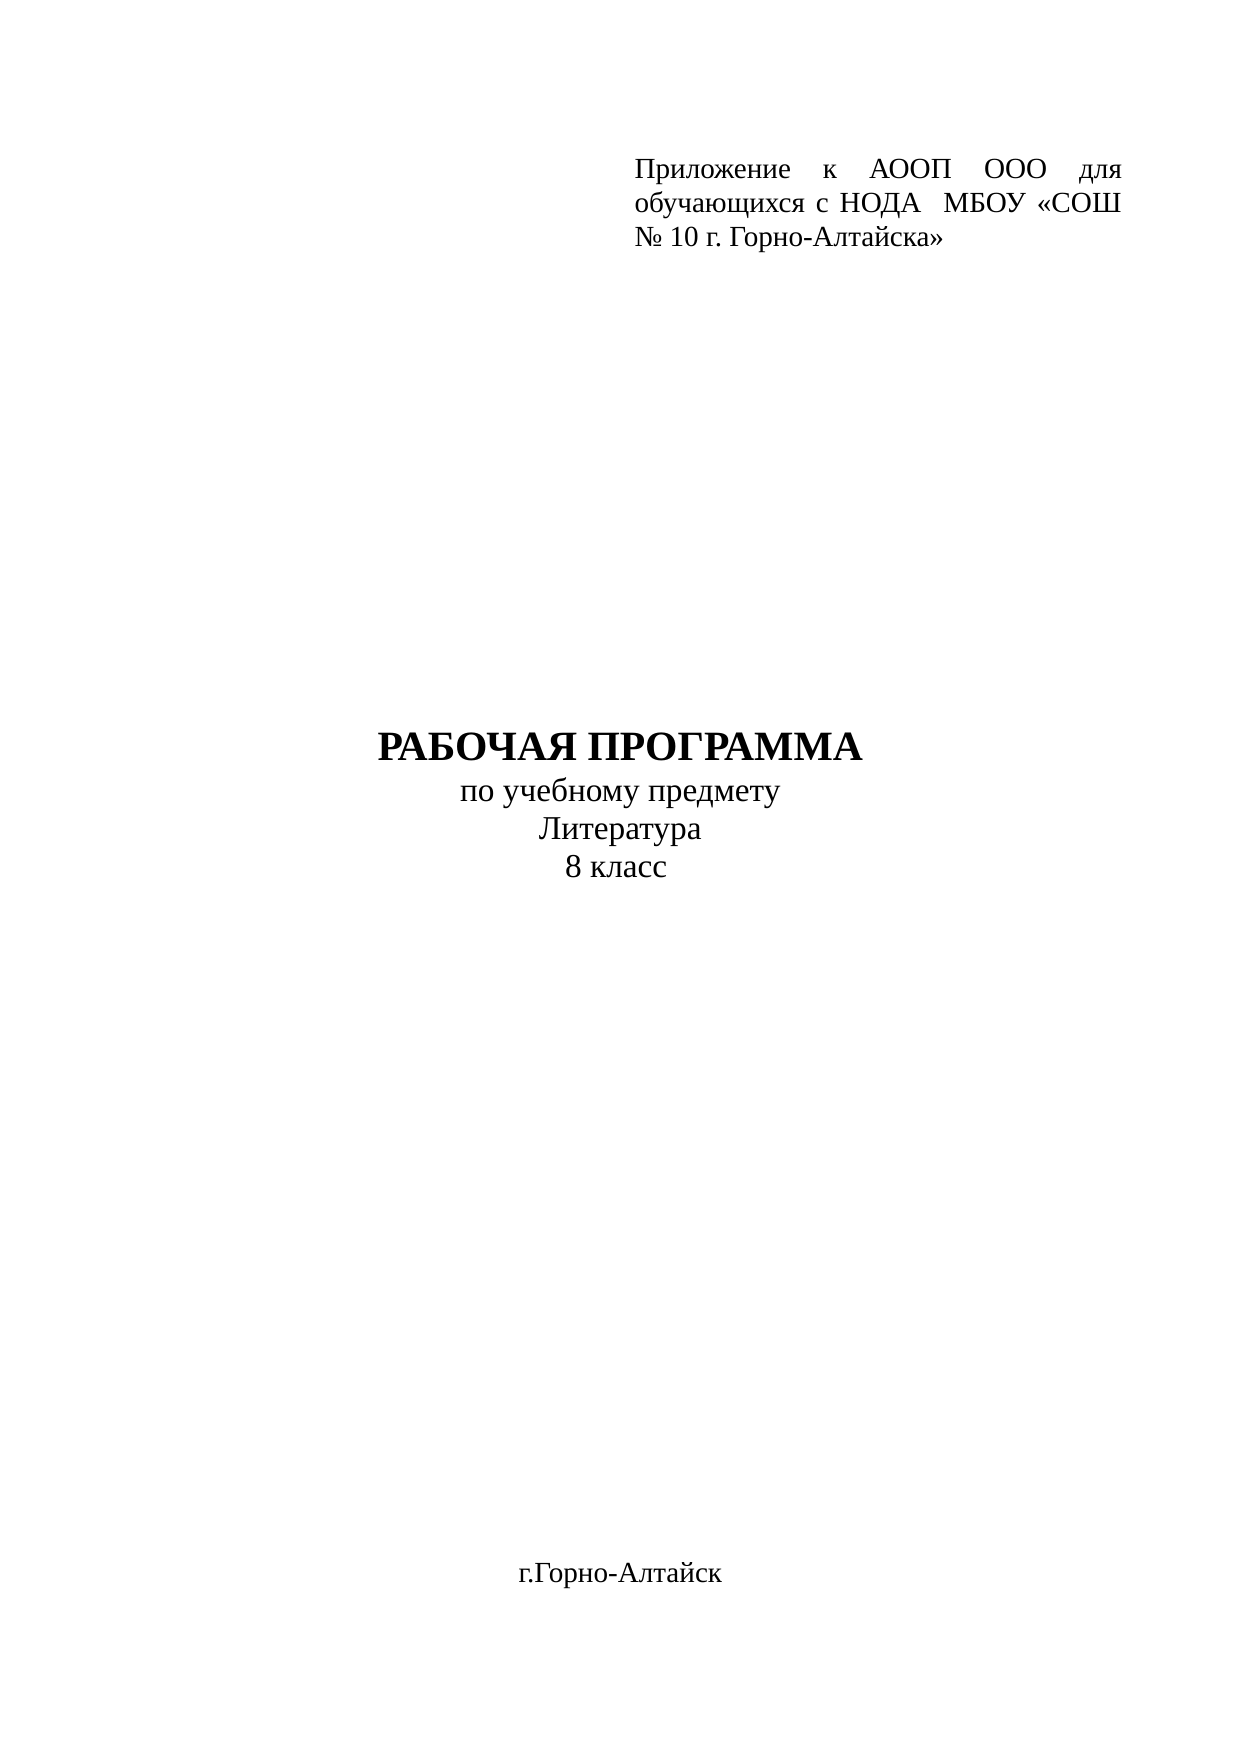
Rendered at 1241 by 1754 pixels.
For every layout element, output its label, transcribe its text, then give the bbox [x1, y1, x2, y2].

text РАБОЧАЯ ПРОГРАММА [118, 722, 1122, 770]
text по учебному предмету [118, 770, 1122, 808]
text Приложение к АООП ООО для обучающихся с НОДА МБОУ «СОШ № 10 г. Горно-Алтайска» [634, 152, 1122, 252]
text Литература [118, 808, 1122, 846]
text 8 класс [118, 846, 1122, 885]
text г.Горно-Алтайск [118, 1556, 1122, 1589]
